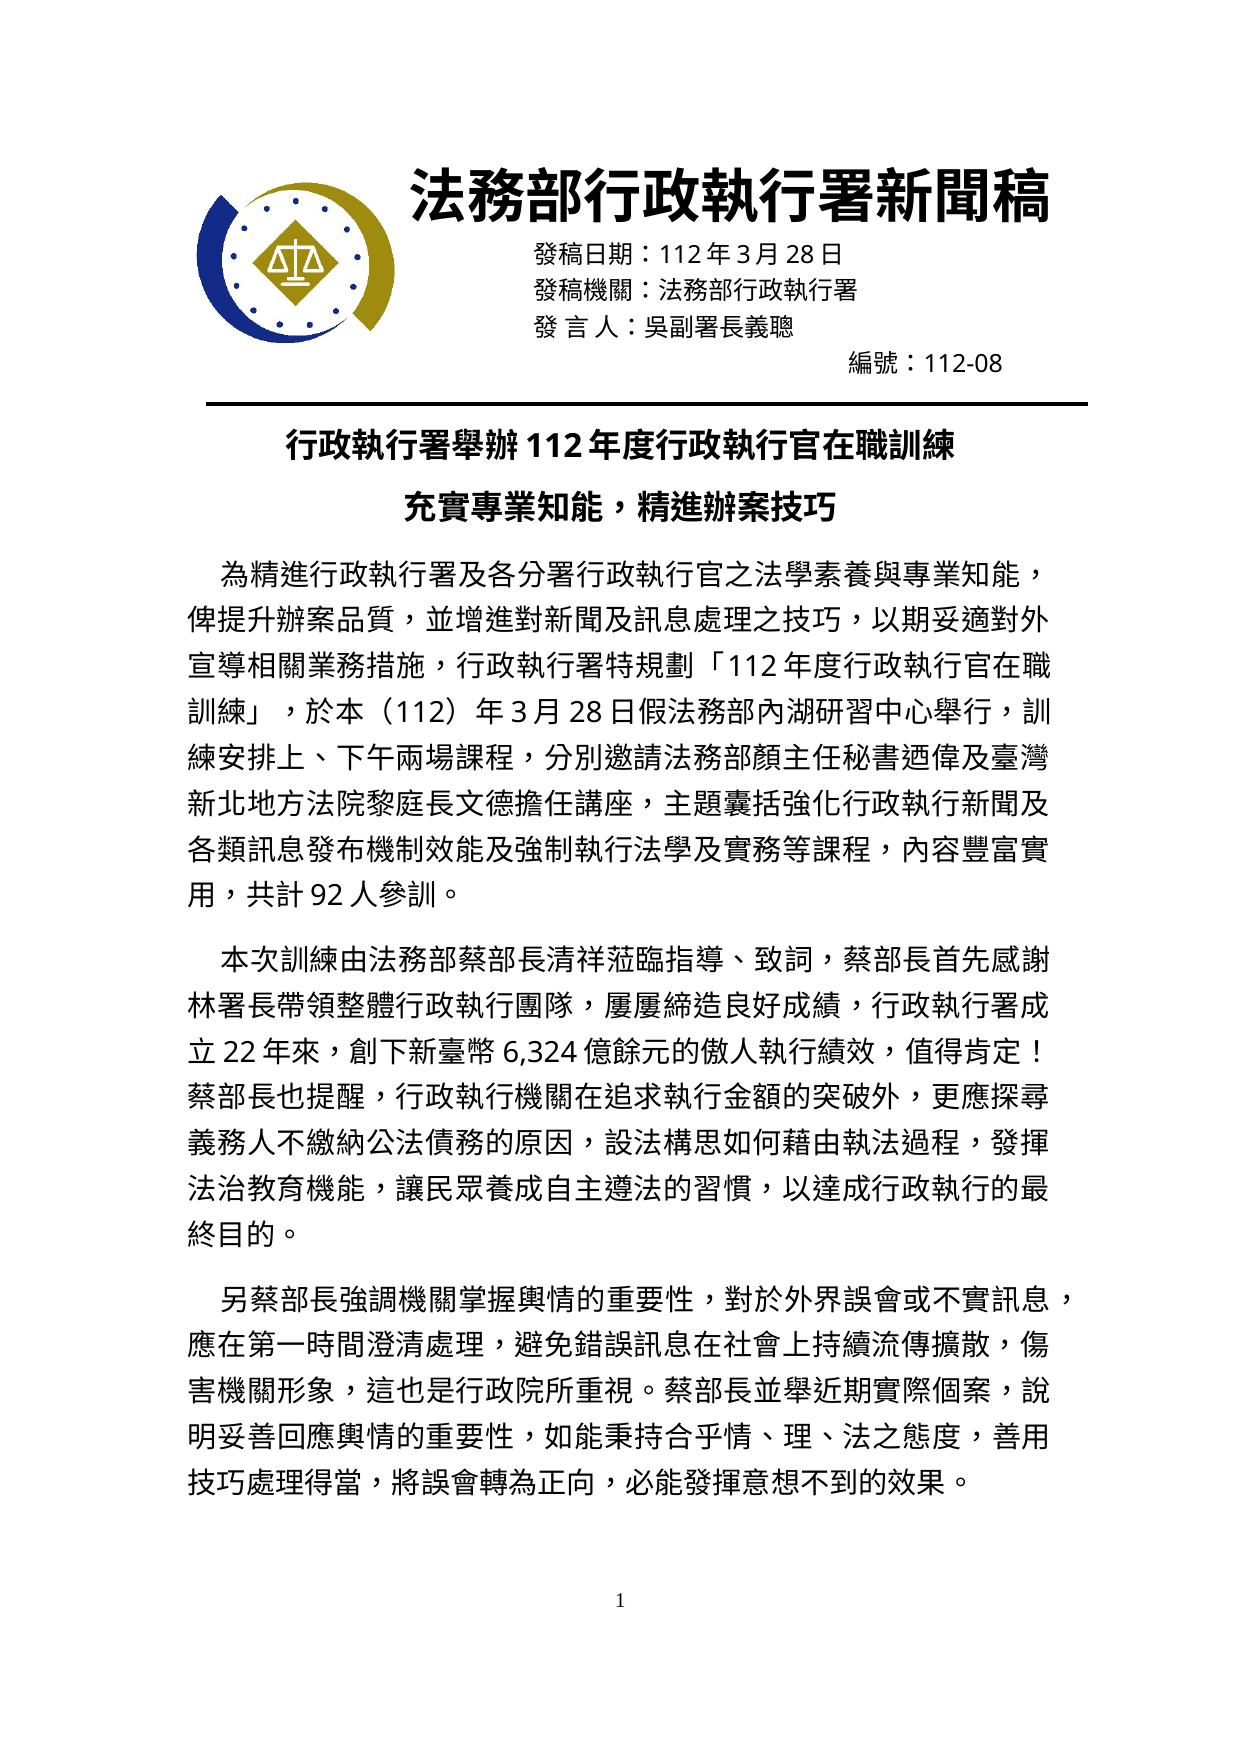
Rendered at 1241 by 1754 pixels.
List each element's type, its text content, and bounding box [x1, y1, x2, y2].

text 行政執行署舉辦112年度行政執行官在職訓練 [187, 417, 1053, 467]
text 充實專業知能，精進辦案技巧 [187, 479, 1053, 529]
text 本次訓練由法務部蔡部長清祥蒞臨指導、致詞，蔡部長首先感謝林署長帶領整體行政執行團隊，屢屢締造良好成績，行政執行署成立22年來，創下新臺幣6,324億餘元的傲人執行績效，值得肯定！蔡部長也提醒，行政執行機關在追求執行金額的突破外，更應探尋義務人不繳納公法債務的原因，設法構思如何藉由執法過程，發揮法治教育機能，讓民眾養成自主遵法的習慣，以達成行政執行的最終目的。 [187, 934, 1053, 1254]
table_header [188, 150, 406, 379]
table_header 法務部行政執行署新聞稿 發稿日期：112年3月28日 發稿機關：法務部行政執行署 發 言 人：吳副署長義聰 編號：112-08 [406, 150, 1074, 379]
text 為精進行政執行署及各分署行政執行官之法學素養與專業知能，俾提升辦案品質，並增進對新聞及訊息處理之技巧，以期妥適對外宣導相關業務措施，行政執行署特規劃「112年度行政執行官在職訓練」，於本（112）年3月28日假法務部內湖研習中心舉行，訓練安排上、下午兩場課程，分別邀請法務部顏主任秘書迺偉及臺灣新北地方法院黎庭長文德擔任講座，主題囊括強化行政執行新聞及各類訊息發布機制效能及強制執行法學及實務等課程，內容豐富實用，共計92人參訓。 [187, 548, 1053, 915]
text 另蔡部長強調機關掌握輿情的重要性，對於外界誤會或不實訊息，應在第一時間澄清處理，避免錯誤訊息在社會上持續流傳擴散，傷害機關形象，這也是行政院所重視。蔡部長並舉近期實際個案，說明妥善回應輿情的重要性，如能秉持合乎情、理、法之態度，善用技巧處理得當，將誤會轉為正向，必能發揮意想不到的效果。 [187, 1273, 1053, 1502]
picture [191, 180, 403, 349]
